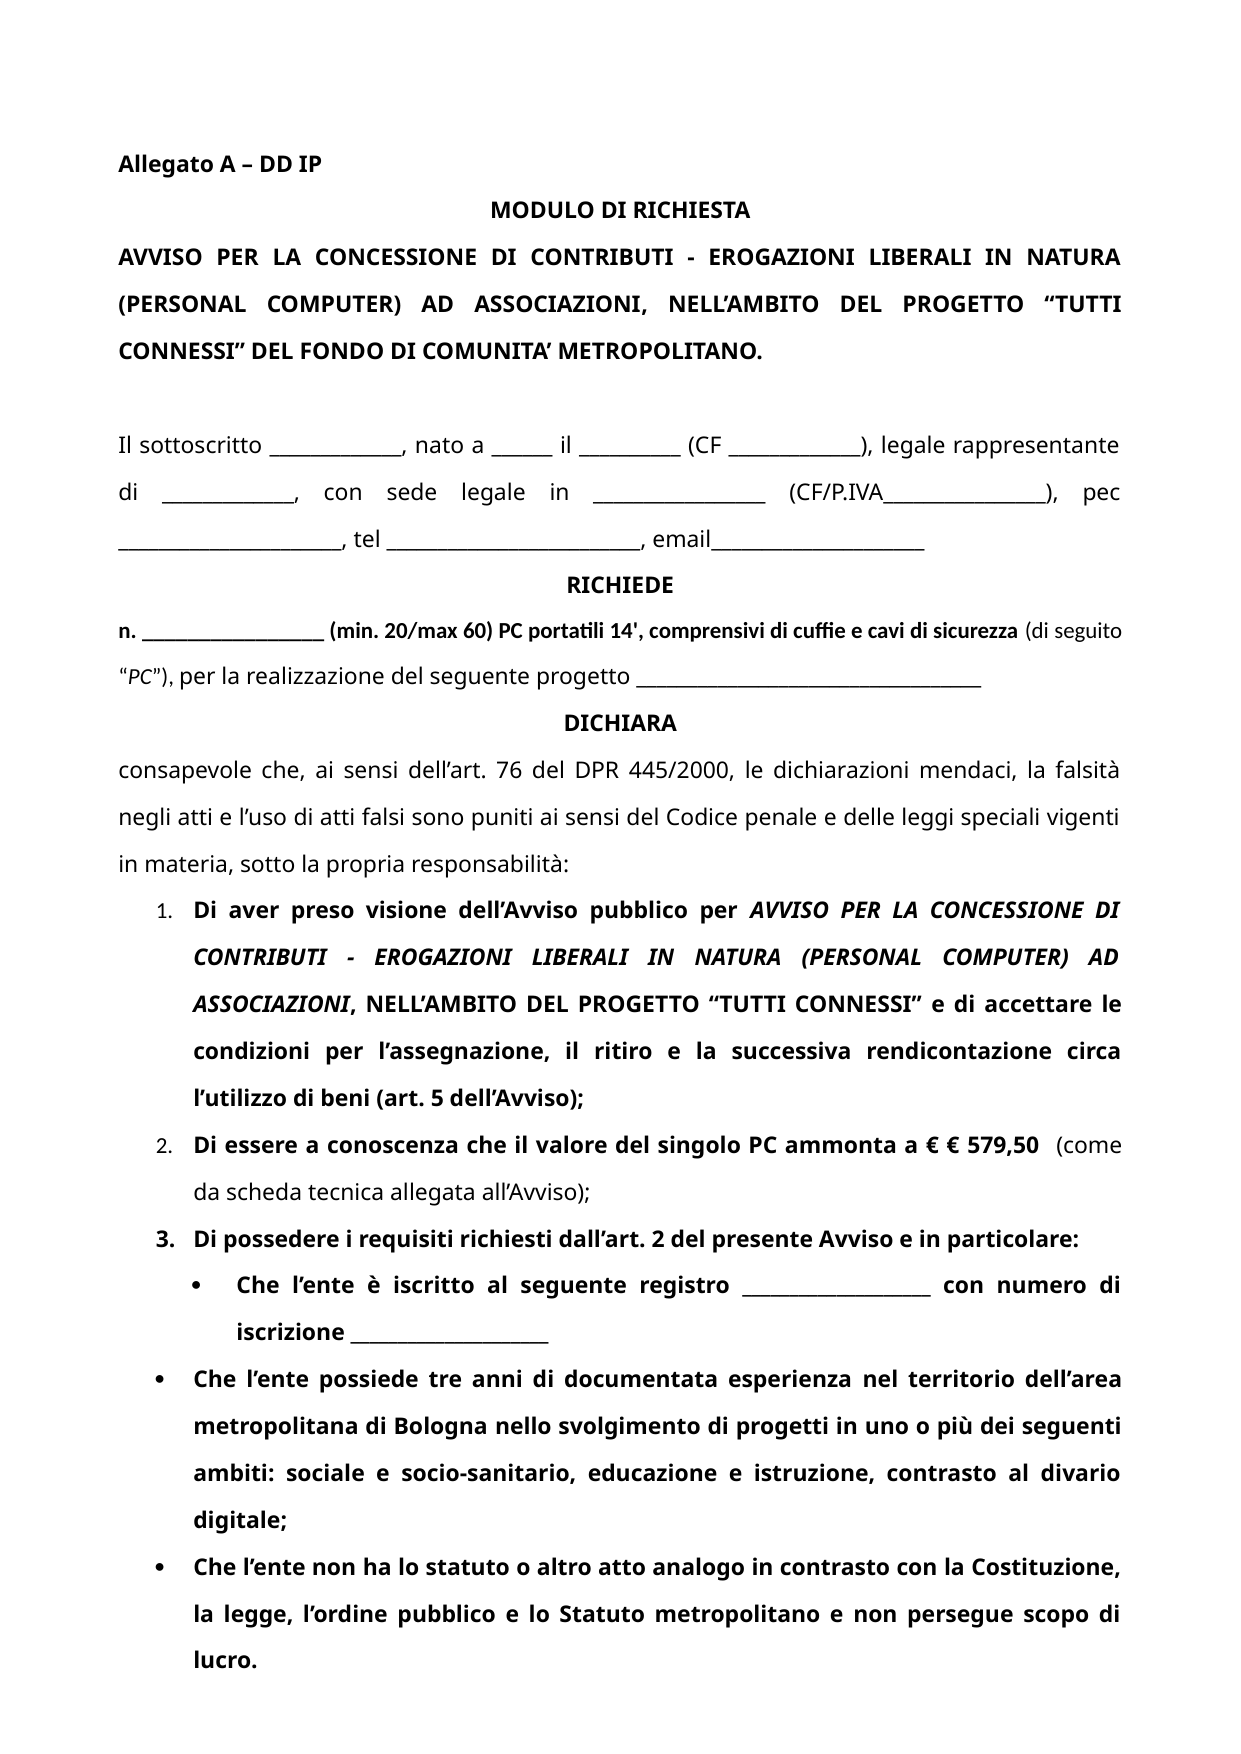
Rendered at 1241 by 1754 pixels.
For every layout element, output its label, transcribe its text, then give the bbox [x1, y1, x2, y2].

text Allegato A – DD IP [118, 148, 1122, 179]
text DICHIARA [118, 707, 1122, 738]
list Di aver preso visione dell’Avviso pubblico per AVVISO PER LA CONCESSIONE DI CONTRIBUTI - EROGAZIONI LIBERALI IN NATURA (PERSONAL COMPUTER) AD ASSOCIAZIONI, NELL’AMBITO DEL PROGETTO “TUTTI CONNESSI” e di accettare le condizioni per l’assegnazione, il ritiro e la successiva rendicontazione circa l’utilizzo di beni (art. 5 dell’Avviso); [156, 894, 1122, 1113]
list Che l’ente non ha lo statuto o altro atto analogo in contrasto con la Costituzione, la legge, l’ordine pubblico e lo Statuto metropolitano e non persegue scopo di lucro. [156, 1551, 1122, 1676]
text MODULO DI RICHIESTA [118, 194, 1122, 226]
list Di essere a conoscenza che il valore del singolo PC ammonta a € € 579,50 (come da scheda tecnica allegata all’Avviso); [156, 1129, 1122, 1207]
text Il sottoscritto _____________, nato a ______ il __________ (CF _____________), legale rappresentante di _____________, con sede legale in _________________ (CF/P.IVA________________), pec ______________________, tel _________________________, email_____________________ [118, 429, 1122, 554]
list Che l’ente possiede tre anni di documentata esperienza nel territorio dell’area metropolitana di Bologna nello svolgimento di progetti in uno o più dei seguenti ambiti: sociale e socio-sanitario, educazione e istruzione, contrasto al divario digitale; [156, 1363, 1122, 1535]
list Che l’ente è iscritto al seguente registro ____________________ con numero di iscrizione _____________________ [192, 1269, 1122, 1347]
text RICHIEDE [118, 569, 1122, 601]
list Di possedere i requisiti richiesti dall’art. 2 del presente Avviso e in particolare: [156, 1222, 1122, 1254]
text n. ________________ (min. 20/max 60) PC portatili 14', comprensivi di cuffie e cavi di sicurezza (di seguito “PC”), per la realizzazione del seguente progetto __________________________________ [118, 616, 1122, 691]
text AVVISO PER LA CONCESSIONE DI CONTRIBUTI - EROGAZIONI LIBERALI IN NATURA (PERSONAL COMPUTER) AD ASSOCIAZIONI, NELL’AMBITO DEL PROGETTO “TUTTI CONNESSI” DEL FONDO DI COMUNITA’ METROPOLITANO. [118, 241, 1122, 366]
text consapevole che, ai sensi dell’art. 76 del DPR 445/2000, le dichiarazioni mendaci, la falsità negli atti e l’uso di atti falsi sono puniti ai sensi del Codice penale e delle leggi speciali vigenti in materia, sotto la propria responsabilità: [118, 754, 1122, 879]
